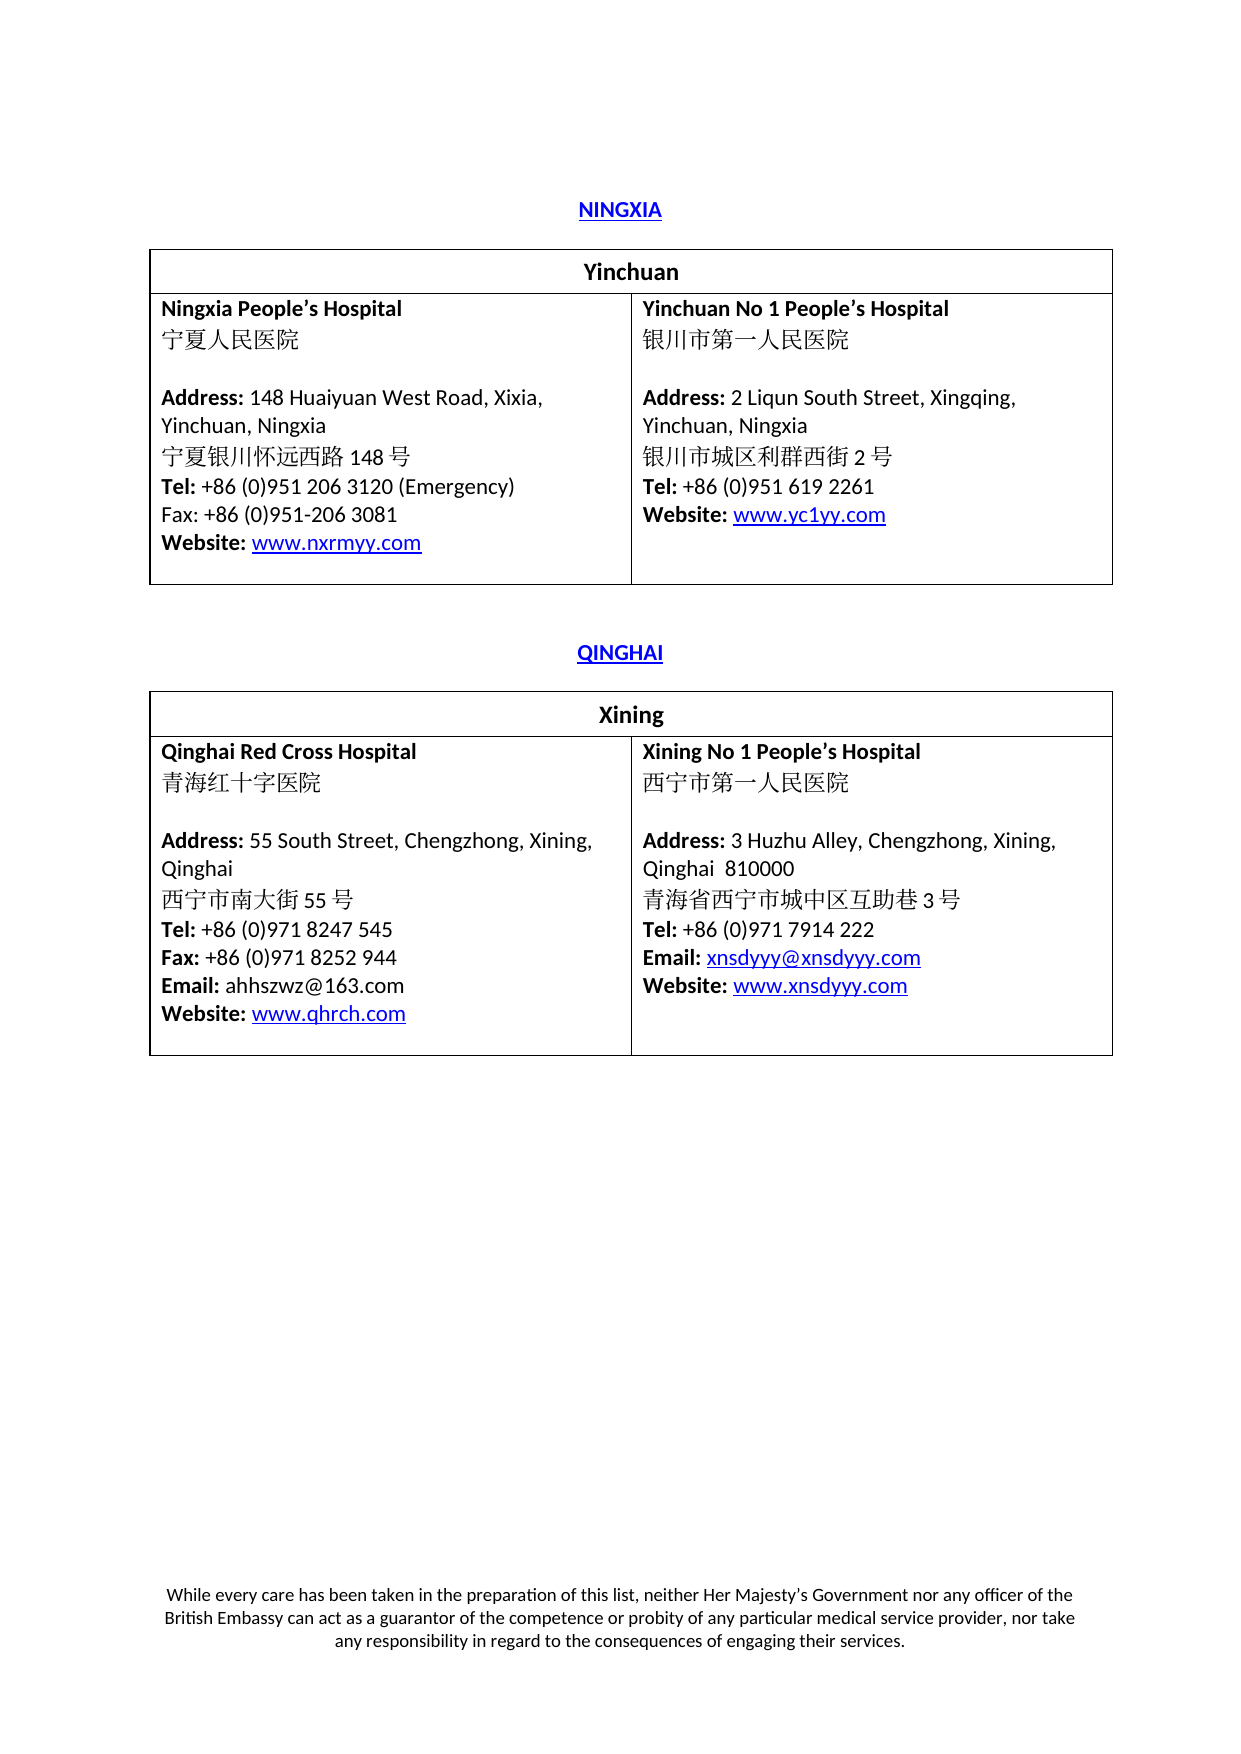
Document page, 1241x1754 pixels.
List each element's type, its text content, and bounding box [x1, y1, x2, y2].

table_cell Xining No 1 People’s Hospital 西宁市第一人民医院 Address: 3 Huzhu Alley, Chengzhong, Xining, Qinghai 810000 青海省西宁市城中区互助巷3号 Tel: +86 (0)971 7914 222 Email: xnsdyyy@xnsdyyy.com Website: www.xnsdyyy.com [632, 737, 1112, 1055]
table_header Xining [151, 692, 1112, 736]
text NINGXIA [150, 196, 1090, 223]
table_cell Qinghai Red Cross Hospital 青海红十字医院 Address: 55 South Street, Chengzhong, Xining, Qinghai 西宁市南大街55号 Tel: +86 (0)971 8247 545 Fax: +86 (0)971 8252 944 Email: ahhszwz@163.com Website: www.qhrch.com [151, 737, 631, 1055]
table_header Yinchuan [151, 250, 1112, 293]
table_cell Yinchuan No 1 People’s Hospital 银川市第一人民医院 Address: 2 Liqun South Street, Xingqing, Yinchuan, Ningxia 银川市城区利群西街2号 Tel: +86 (0)951 619 2261 Website: www.yc1yy.com [632, 294, 1112, 584]
text QINGHAI [150, 638, 1090, 666]
table_cell Ningxia People’s Hospital 宁夏人民医院 Address: 148 Huaiyuan West Road, Xixia, Yinchuan, Ningxia 宁夏银川怀远西路148号 Tel: +86 (0)951 206 3120 (Emergency) Fax: +86 (0)951-206 3081 Website: www.nxrmyy.com [151, 294, 631, 584]
